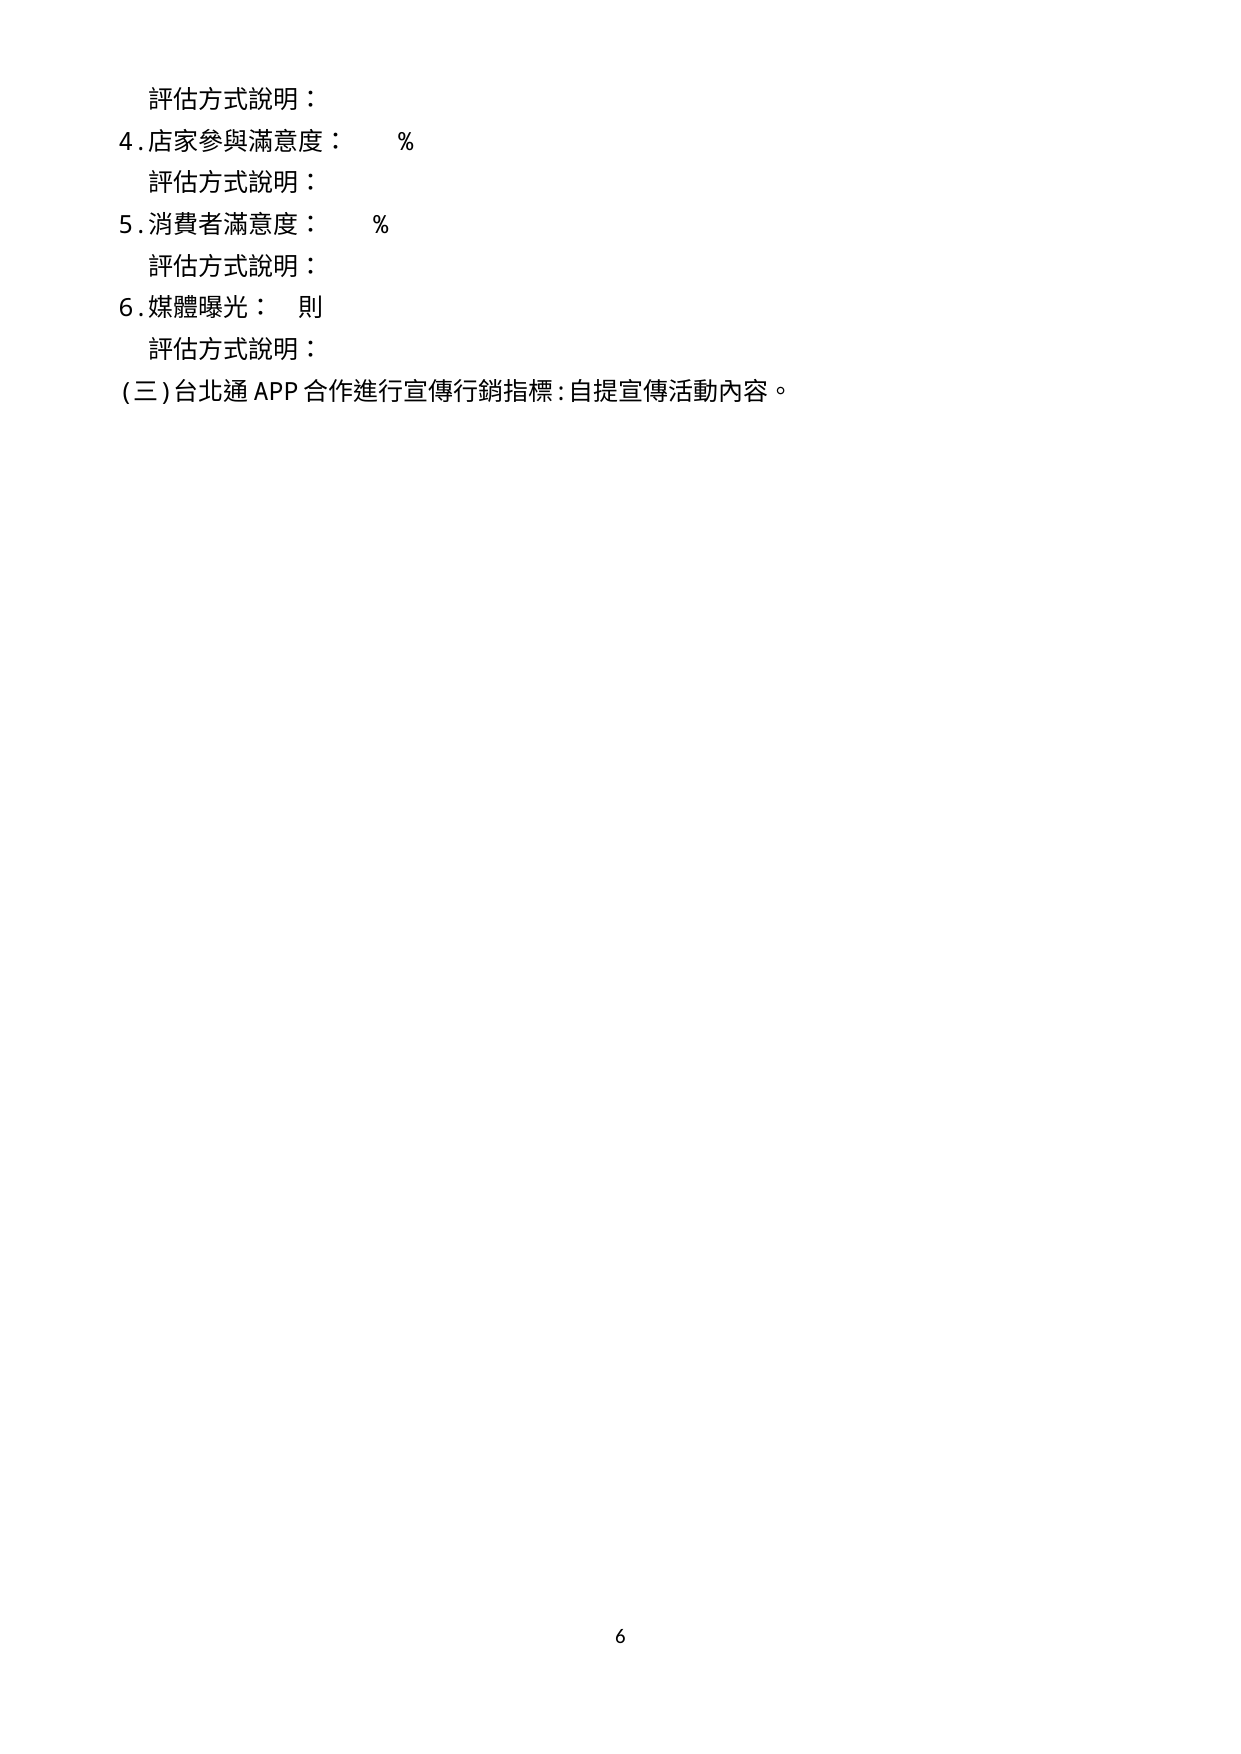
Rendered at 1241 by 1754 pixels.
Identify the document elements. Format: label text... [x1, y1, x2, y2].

text 4.店家參與滿意度： % [118, 117, 1122, 158]
text 評估方式說明： [118, 75, 1122, 117]
text 評估方式說明： [118, 325, 1122, 367]
text 5.消費者滿意度： % [118, 200, 1122, 242]
text (三)台北通APP合作進行宣傳行銷指標:自提宣傳活動內容。 [118, 367, 1122, 408]
text 評估方式說明： [118, 242, 1122, 283]
text 評估方式說明： [118, 158, 1122, 200]
text 6.媒體曝光： 則 [118, 283, 1122, 325]
